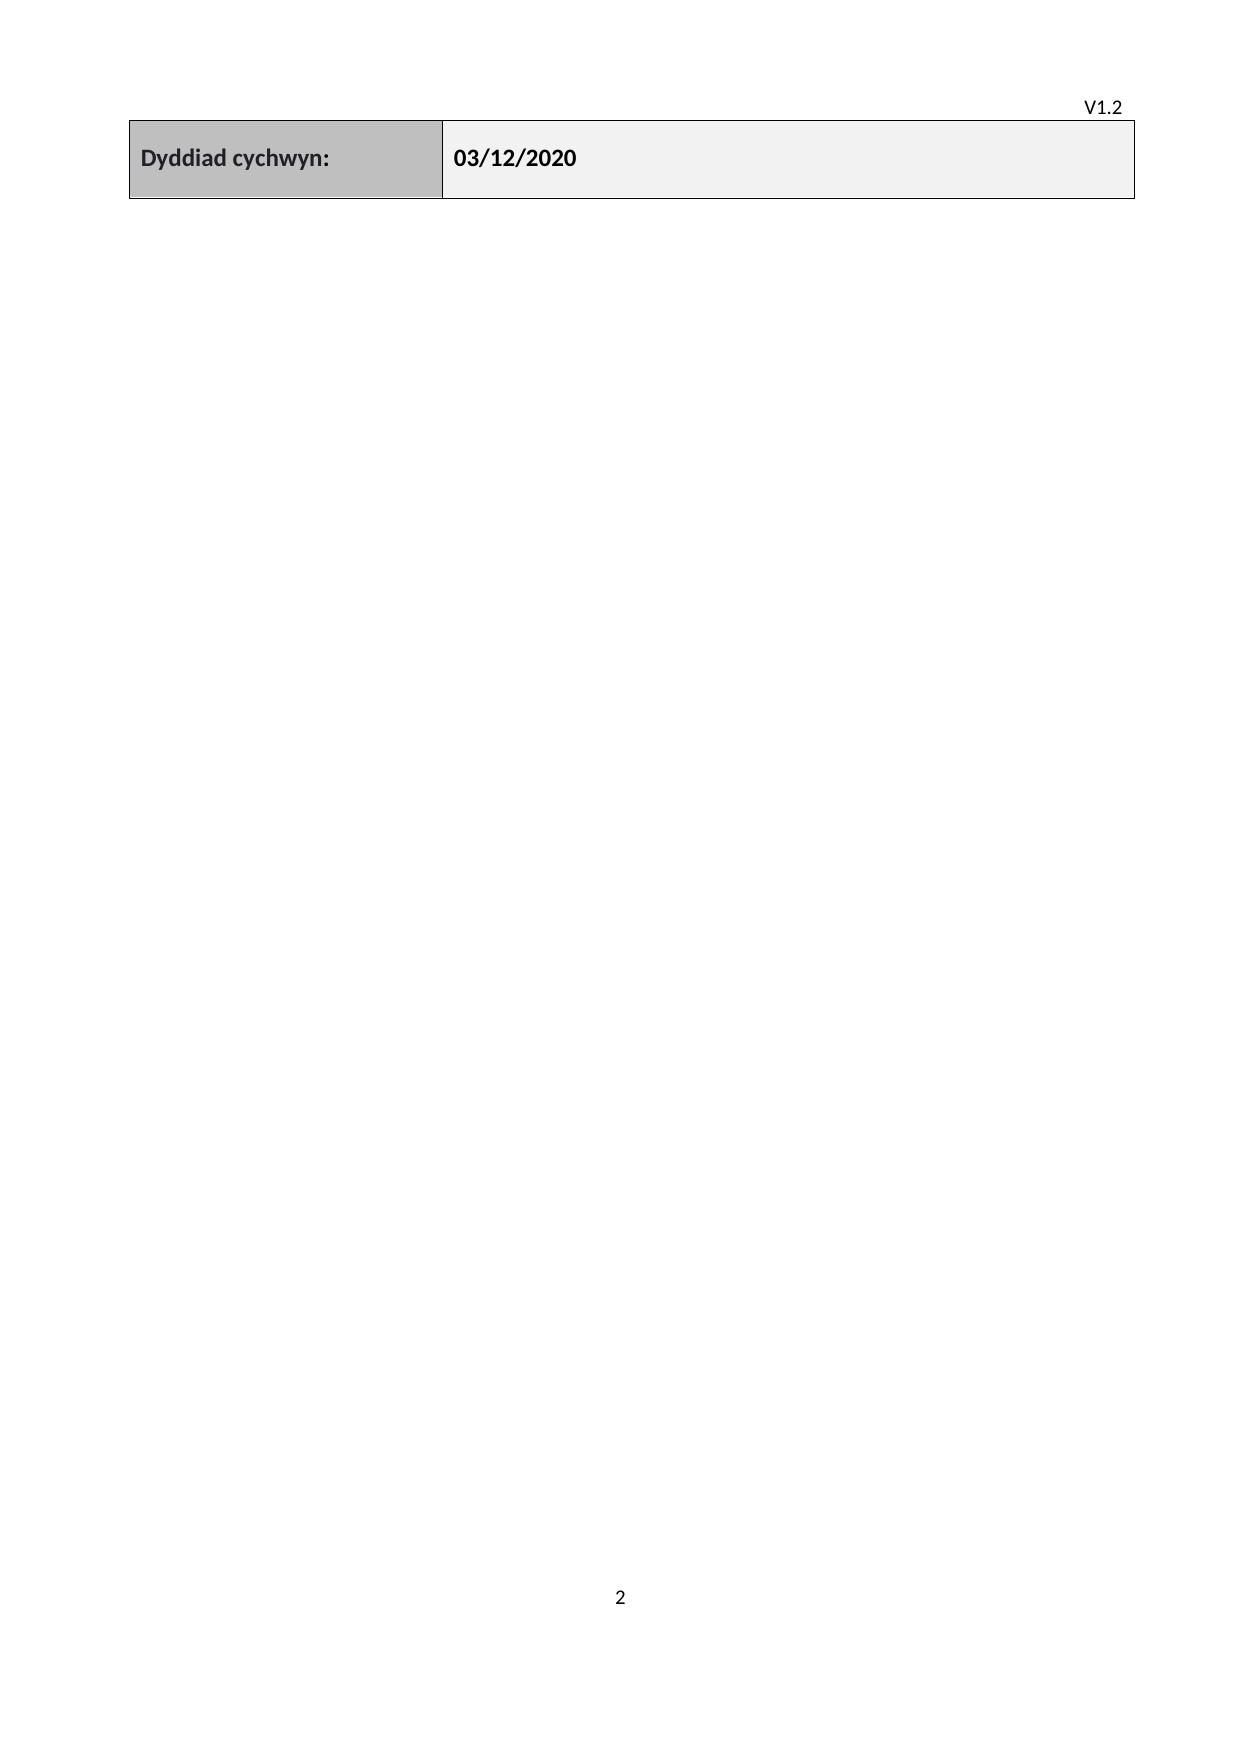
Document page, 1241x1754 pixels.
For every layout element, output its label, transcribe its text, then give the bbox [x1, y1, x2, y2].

table_cell 03/12/2020 [443, 121, 1134, 197]
table_cell Dyddiad cychwyn: [130, 121, 442, 197]
